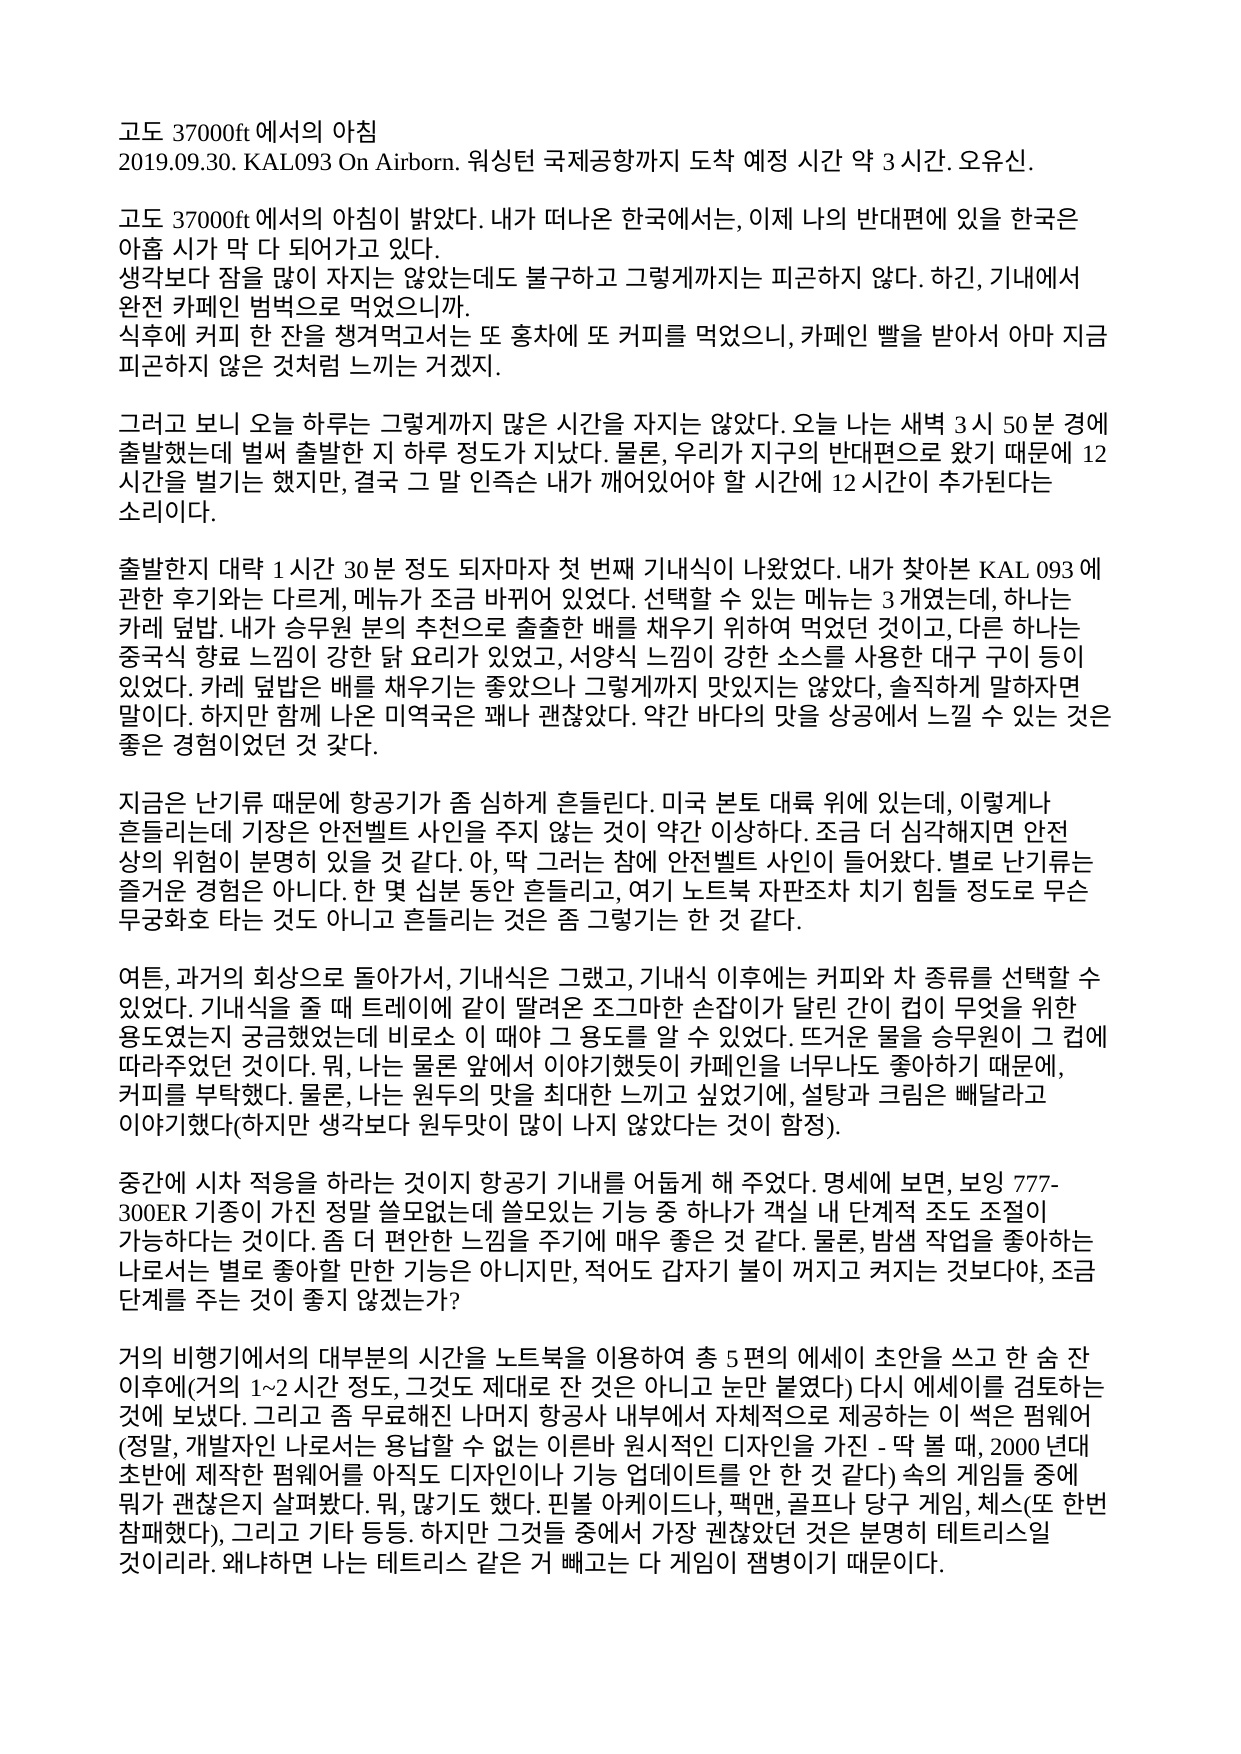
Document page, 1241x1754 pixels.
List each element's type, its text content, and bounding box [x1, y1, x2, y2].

text 2019.09.30. KAL093 On Airborn. 워싱턴 국제공항까지 도착 예정 시간 약 3시간. 오유신. [118, 147, 1122, 177]
text 그러고 보니 오늘 하루는 그렇게까지 많은 시간을 자지는 않았다. 오늘 나는 새벽 3시 50분 경에 출발했는데 벌써 출발한 지 하루 정도가 지났다. 물론, 우리가 지구의 반대편으로 왔기 때문에 12시간을 벌기는 했지만, 결국 그 말 인즉슨 내가 깨어있어야 할 시간에 12시간이 추가된다는 소리이다. [118, 410, 1122, 527]
text 지금은 난기류 때문에 항공기가 좀 심하게 흔들린다. 미국 본토 대륙 위에 있는데, 이렇게나 흔들리는데 기장은 안전벨트 사인을 주지 않는 것이 약간 이상하다. 조금 더 심각해지면 안전 상의 위험이 분명히 있을 것 같다. 아, 딱 그러는 참에 안전벨트 사인이 들어왔다. 별로 난기류는 즐거운 경험은 아니다. 한 몇 십분 동안 흔들리고, 여기 노트북 자판조차 치기 힘들 정도로 무슨 무궁화호 타는 것도 아니고 흔들리는 것은 좀 그렇기는 한 것 같다. [118, 789, 1122, 936]
text 출발한지 대략 1시간 30분 정도 되자마자 첫 번째 기내식이 나왔었다. 내가 찾아본 KAL 093에 관한 후기와는 다르게, 메뉴가 조금 바뀌어 있었다. 선택할 수 있는 메뉴는 3개였는데, 하나는 카레 덮밥. 내가 승무원 분의 추천으로 출출한 배를 채우기 위하여 먹었던 것이고, 다른 하나는 중국식 향료 느낌이 강한 닭 요리가 있었고, 서양식 느낌이 강한 소스를 사용한 대구 구이 등이 있었다. 카레 덮밥은 배를 채우기는 좋았으나 그렇게까지 맛있지는 않았다, 솔직하게 말하자면 말이다. 하지만 함께 나온 미역국은 꽤나 괜찮았다. 약간 바다의 맛을 상공에서 느낄 수 있는 것은 좋은 경험이었던 것 갗다. [118, 556, 1122, 761]
text 거의 비행기에서의 대부분의 시간을 노트북을 이용하여 총 5편의 에세이 초안을 쓰고 한 숨 잔 이후에(거의 1~2시간 정도, 그것도 제대로 잔 것은 아니고 눈만 붙였다) 다시 에세이를 검토하는 것에 보냈다. 그리고 좀 무료해진 나머지 항공사 내부에서 자체적으로 제공하는 이 썩은 펌웨어(정말, 개발자인 나로서는 용납할 수 없는 이른바 원시적인 디자인을 가진 - 딱 볼 때, 2000년대 초반에 제작한 펌웨어를 아직도 디자인이나 기능 업데이트를 안 한 것 같다) 속의 게임들 중에 뭐가 괜찮은지 살펴봤다. 뭐, 많기도 했다. 핀볼 아케이드나, 팩맨, 골프나 당구 게임, 체스(또 한번 참패했다), 그리고 기타 등등. 하지만 그것들 중에서 가장 궨찮았던 것은 분명히 테트리스일 것이리라. 왜냐하면 나는 테트리스 같은 거 빼고는 다 게임이 잼병이기 때문이다. [118, 1344, 1122, 1578]
text 생각보다 잠을 많이 자지는 않았는데도 불구하고 그렇게까지는 피곤하지 않다. 하긴, 기내에서 완전 카페인 범벅으로 먹었으니까. [118, 264, 1122, 322]
text 중간에 시차 적응을 하라는 것이지 항공기 기내를 어둡게 해 주었다. 명세에 보면, 보잉 777-300ER 기종이 가진 정말 쓸모없는데 쓸모있는 기능 중 하나가 객실 내 단계적 조도 조절이 가능하다는 것이다. 좀 더 편안한 느낌을 주기에 매우 좋은 것 같다. 물론, 밤샘 작업을 좋아하는 나로서는 별로 좋아할 만한 기능은 아니지만, 적어도 갑자기 불이 꺼지고 켜지는 것보다야, 조금 단계를 주는 것이 좋지 않겠는가? [118, 1169, 1122, 1315]
text 고도 37000ft에서의 아침이 밝았다. 내가 떠나온 한국에서는, 이제 나의 반대편에 있을 한국은 아홉 시가 막 다 되어가고 있다. [118, 205, 1122, 264]
text 고도 37000ft에서의 아침 [118, 118, 1122, 147]
text 여튼, 과거의 회상으로 돌아가서, 기내식은 그랬고, 기내식 이후에는 커피와 차 종류를 선택할 수 있었다. 기내식을 줄 때 트레이에 같이 딸려온 조그마한 손잡이가 달린 간이 컵이 무엇을 위한 용도였는지 궁금했었는데 비로소 이 때야 그 용도를 알 수 있었다. 뜨거운 물을 승무원이 그 컵에 따라주었던 것이다. 뭐, 나는 물론 앞에서 이야기했듯이 카페인을 너무나도 좋아하기 때문에, 커피를 부탁했다. 물론, 나는 원두의 맛을 최대한 느끼고 싶었기에, 설탕과 크림은 빼달라고 이야기했다(하지만 생각보다 원두맛이 많이 나지 않았다는 것이 함정). [118, 964, 1122, 1140]
text 식후에 커피 한 잔을 챙겨먹고서는 또 홍차에 또 커피를 먹었으니, 카페인 빨을 받아서 아마 지금 피곤하지 않은 것처럼 느끼는 거겠지. [118, 322, 1122, 381]
